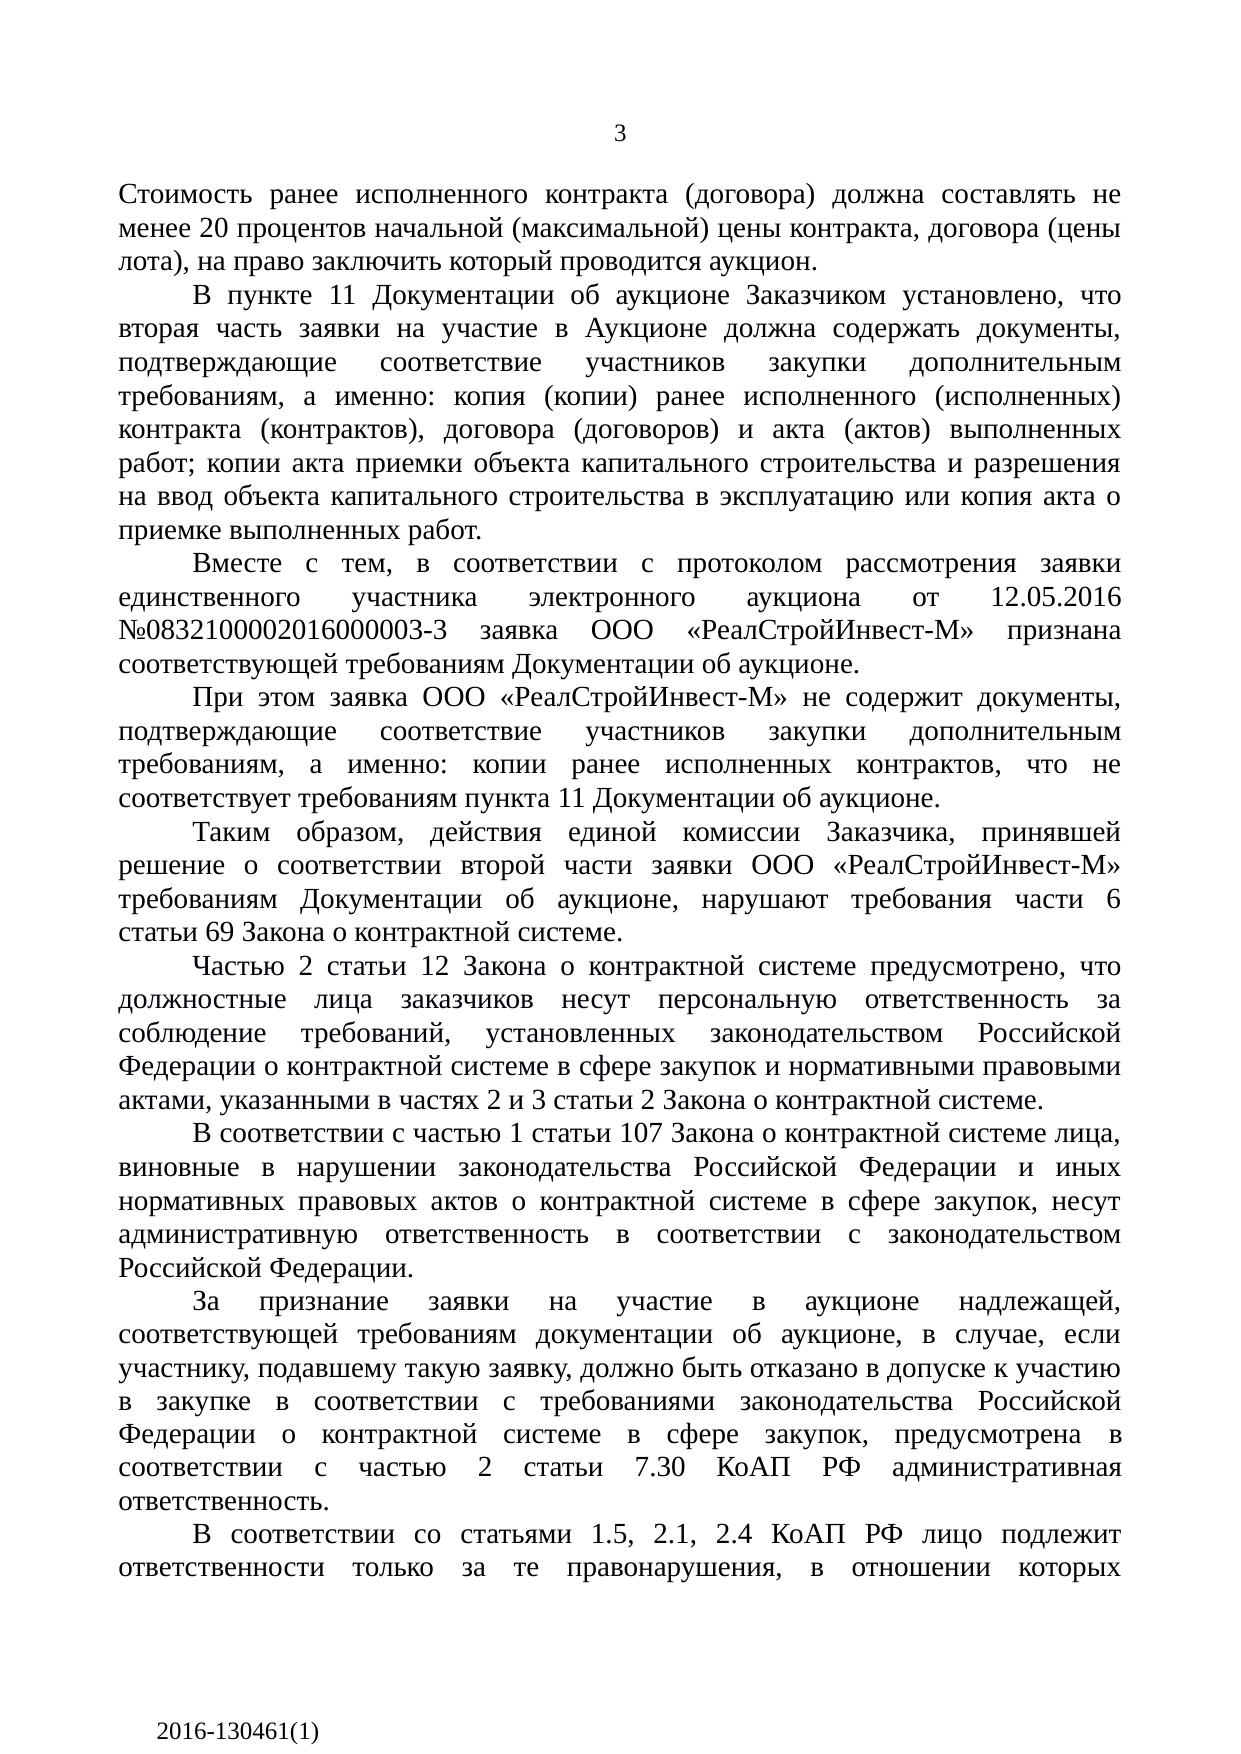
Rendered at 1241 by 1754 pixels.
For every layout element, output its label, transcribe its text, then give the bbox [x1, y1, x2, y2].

text Стоимость ранее исполненного контракта (договора) должна составлять не менее 20 процентов начальной (максимальной) цены контракта, договора (цены лота), на право заключить который проводится аукцион. [118, 176, 1122, 277]
text Таким образом, действия единой комиссии Заказчика, принявшей решение о соответствии второй части заявки ООО «РеалСтройИнвест-М» требованиям Документации об аукционе, нарушают требования части 6 статьи 69 Закона о контрактной системе. [118, 814, 1122, 948]
text В пункте 11 Документации об аукционе Заказчиком установлено, что вторая часть заявки на участие в Аукционе должна содержать документы, подтверждающие соответствие участников закупки дополнительным требованиям, а именно: копия (копии) ранее исполненного (исполненных) контракта (контрактов), договора (договоров) и акта (актов) выполненных работ; копии акта приемки объекта капитального строительства и разрешения на ввод объекта капитального строительства в эксплуатацию или копия акта о приемке выполненных работ. [118, 277, 1122, 545]
text Вместе с тем, в соответствии с протоколом рассмотрения заявки единственного участника электронного аукциона от 12.05.2016 №0832100002016000003-3 заявка ООО «РеалСтройИнвест-М» признана соответствующей требованиям Документации об аукционе. [118, 545, 1122, 679]
text В соответствии с частью 1 статьи 107 Закона о контрактной системе лица, виновные в нарушении законодательства Российской Федерации и иных нормативных правовых актов о контрактной системе в сфере закупок, несут административную ответственность в соответствии с законодательством Российской Федерации. [118, 1116, 1122, 1283]
text В соответствии со статьями 1.5, 2.1, 2.4 КоАП РФ лицо подлежит ответственности только за те правонарушения, в отношении которых [118, 1516, 1122, 1583]
text При этом заявка ООО «РеалСтройИнвест-М» не содержит документы, подтверждающие соответствие участников закупки дополнительным требованиям, а именно: копии ранее исполненных контрактов, что не соответствует требованиям пункта 11 Документации об аукционе. [118, 679, 1122, 814]
text За признание заявки на участие в аукционе надлежащей, соответствующей требованиям документации об аукционе, в случае, если участнику, подавшему такую заявку, должно быть отказано в допуске к участию в закупке в соответствии с требованиями законодательства Российской Федерации о контрактной системе в сфере закупок, предусмотрена в соответствии с частью 2 статьи 7.30 КоАП РФ административная ответственность. [118, 1283, 1122, 1516]
text Частью 2 статьи 12 Закона о контрактной системе предусмотрено, что должностные лица заказчиков несут персональную ответственность за соблюдение требований, установленных законодательством Российской Федерации о контрактной системе в сфере закупок и нормативными правовыми актами, указанными в частях 2 и 3 статьи 2 Закона о контрактной системе. [118, 948, 1122, 1116]
